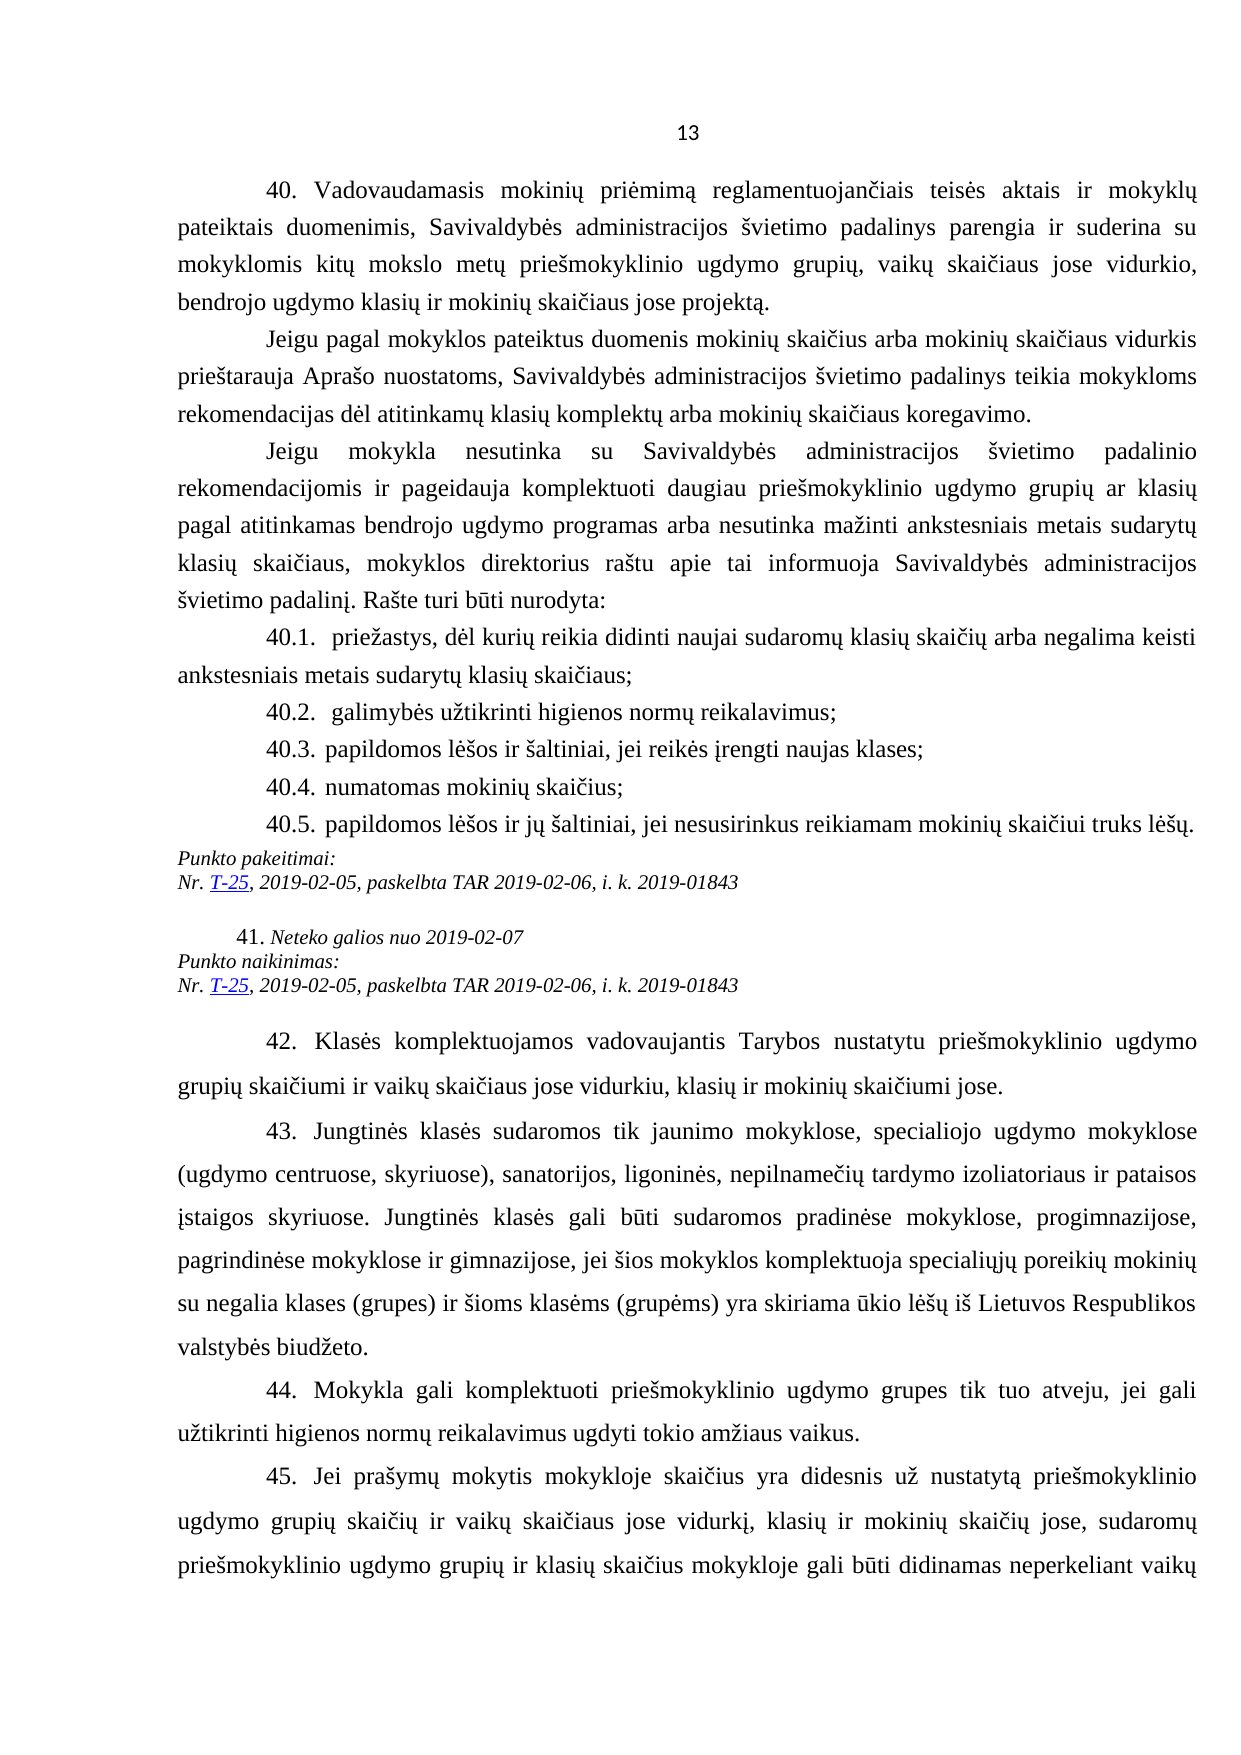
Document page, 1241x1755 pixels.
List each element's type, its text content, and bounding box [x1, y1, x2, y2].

text Punkto naikinimas: [177, 949, 1198, 973]
text 40.1. priežastys, dėl kurių reikia didinti naujai sudaromų klasių skaičių arba negalima keisti ankstesniais metais sudarytų klasių skaičiaus; [177, 622, 1198, 688]
text 40. Vadovaudamasis mokinių priėmimą reglamentuojančiais teisės aktais ir mokyklų pateiktais duomenimis, Savivaldybės administracijos švietimo padalinys parengia ir suderina su mokyklomis kitų mokslo metų priešmokyklinio ugdymo grupių, vaikų skaičiaus jose vidurkio, bendrojo ugdymo klasių ir mokinių skaičiaus jose projektą. [177, 175, 1198, 316]
text 40.3. papildomos lėšos ir šaltiniai, jei reikės įrengti naujas klases; [177, 734, 1198, 763]
text 45. Jei prašymų mokytis mokykloje skaičius yra didesnis už nustatytą priešmokyklinio ugdymo grupių skaičių ir vaikų skaičiaus jose vidurkį, klasių ir mokinių skaičių jose, sudaromų priešmokyklinio ugdymo grupių ir klasių skaičius mokykloje gali būti didinamas neperkeliant vaikų [177, 1461, 1198, 1578]
text 41. Neteko galios nuo 2019-02-07 [177, 923, 1198, 949]
text Punkto pakeitimai: [177, 846, 1198, 870]
text 44. Mokykla gali komplektuoti priešmokyklinio ugdymo grupes tik tuo atveju, jei gali užtikrinti higienos normų reikalavimus ugdyti tokio amžiaus vaikus. [177, 1375, 1198, 1447]
text 40.4. numatomas mokinių skaičius; [177, 772, 1198, 800]
text 42. Klasės komplektuojamos vadovaujantis Tarybos nustatytu priešmokyklinio ugdymo grupių skaičiumi ir vaikų skaičiaus jose vidurkiu, klasių ir mokinių skaičiumi jose. [177, 1026, 1198, 1101]
text Nr. T-25, 2019-02-05, paskelbta TAR 2019-02-06, i. k. 2019-01843 [177, 973, 1198, 997]
text 40.5. papildomos lėšos ir jų šaltiniai, jei nesusirinkus reikiamam mokinių skaičiui truks lėšų. [177, 809, 1198, 838]
text Jeigu mokykla nesutinka su Savivaldybės administracijos švietimo padalinio rekomendacijomis ir pageidauja komplektuoti daugiau priešmokyklinio ugdymo grupių ar klasių pagal atitinkamas bendrojo ugdymo programas arba nesutinka mažinti ankstesniais metais sudarytų klasių skaičiaus, mokyklos direktorius raštu apie tai informuoja Savivaldybės administracijos švietimo padalinį. Rašte turi būti nurodyta: [177, 436, 1198, 614]
text Jeigu pagal mokyklos pateiktus duomenis mokinių skaičius arba mokinių skaičiaus vidurkis prieštarauja Aprašo nuostatoms, Savivaldybės administracijos švietimo padalinys teikia mokykloms rekomendacijas dėl atitinkamų klasių komplektų arba mokinių skaičiaus koregavimo. [177, 324, 1198, 427]
text 43. Jungtinės klasės sudaromos tik jaunimo mokyklose, specialiojo ugdymo mokyklose (ugdymo centruose, skyriuose), sanatorijos, ligoninės, nepilnamečių tardymo izoliatoriaus ir pataisos įstaigos skyriuose. Jungtinės klasės gali būti sudaromos pradinėse mokyklose, progimnazijose, pagrindinėse mokyklose ir gimnazijose, jei šios mokyklos komplektuoja specialiųjų poreikių mokinių su negalia klases (grupes) ir šioms klasėms (grupėms) yra skiriama ūkio lėšų iš Lietuvos Respublikos valstybės biudžeto. [177, 1116, 1198, 1360]
text Nr. T-25, 2019-02-05, paskelbta TAR 2019-02-06, i. k. 2019-01843 [177, 870, 1198, 894]
text 40.2. galimybės užtikrinti higienos normų reikalavimus; [177, 697, 1198, 726]
